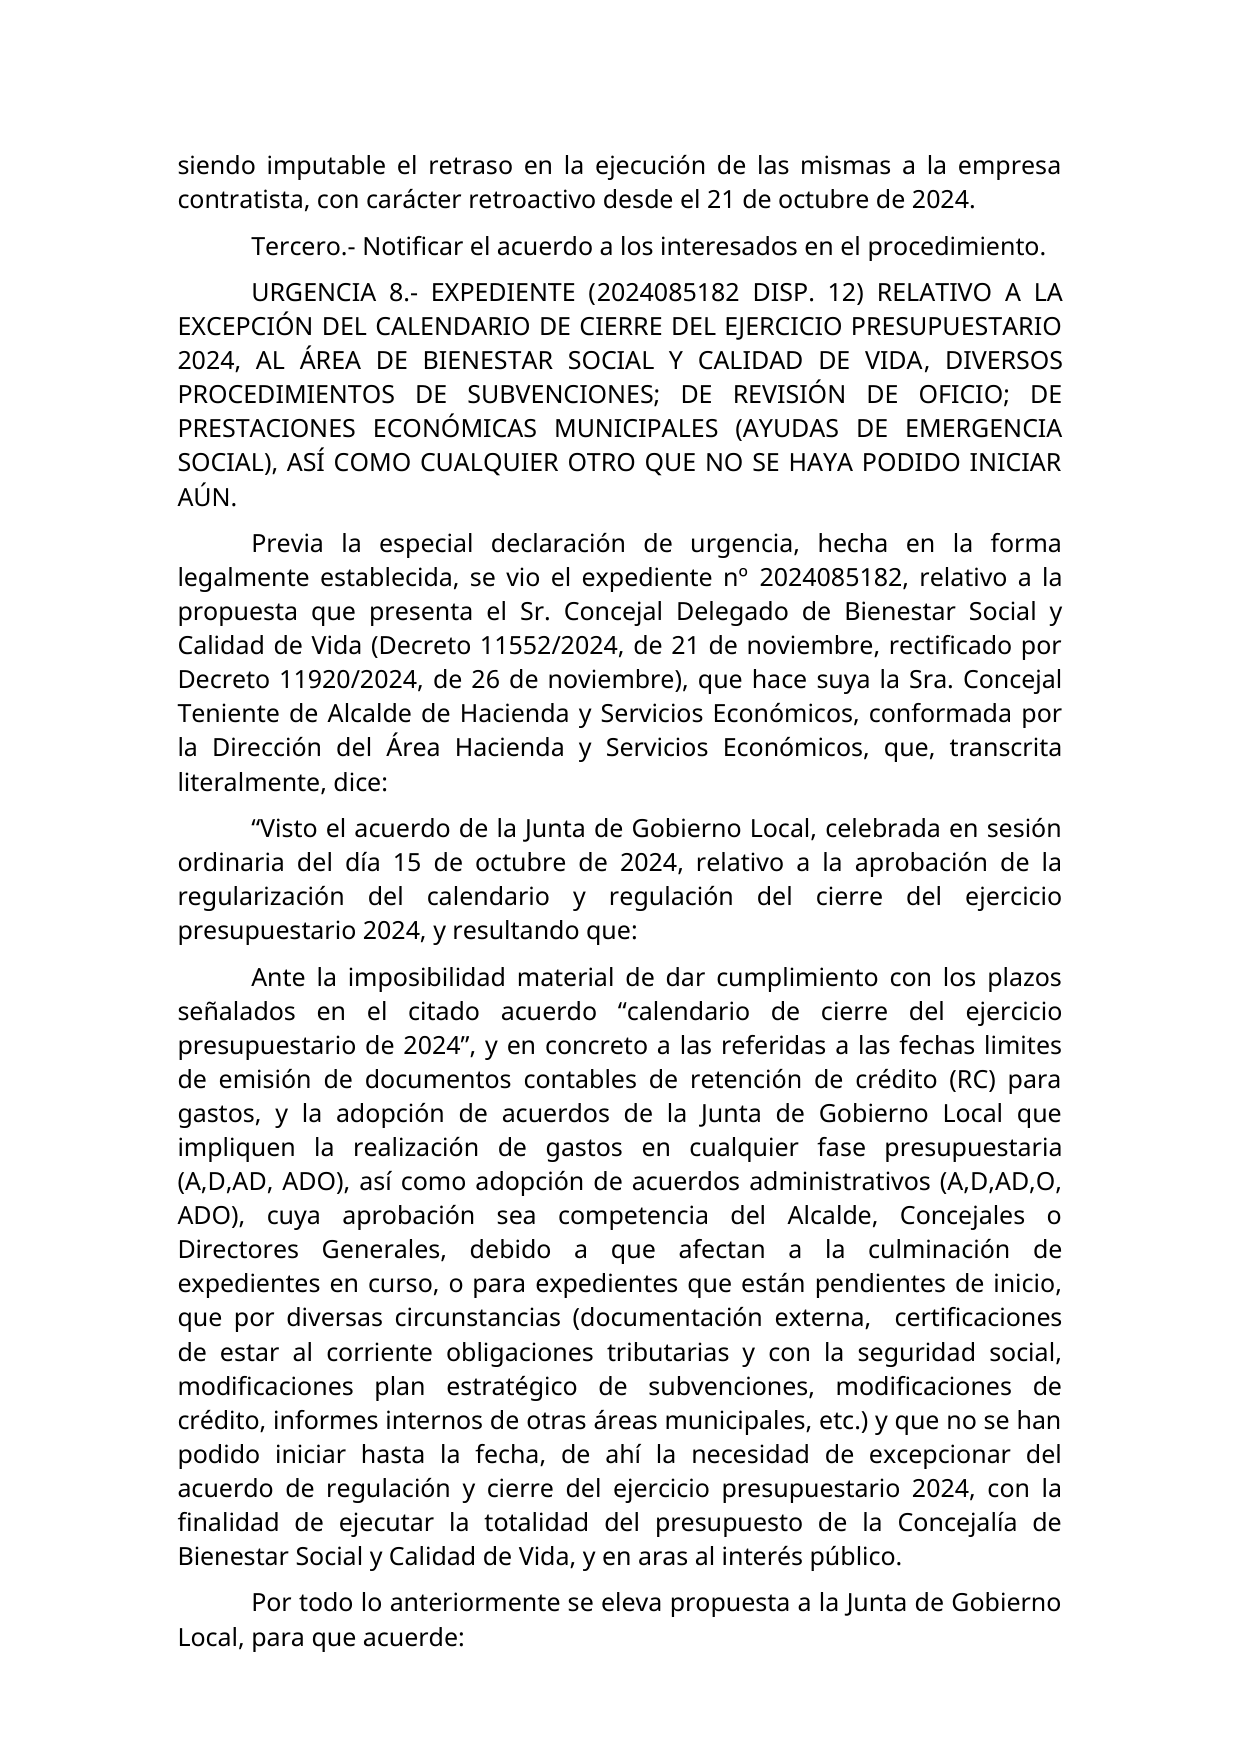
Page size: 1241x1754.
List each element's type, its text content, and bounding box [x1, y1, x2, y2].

text “Visto el acuerdo de la Junta de Gobierno Local, celebrada en sesión ordinaria del día 15 de octubre de 2024, relativo a la aprobación de la regularización del calendario y regulación del cierre del ejercicio presupuestario 2024, y resultando que: [177, 811, 1063, 947]
text URGENCIA 8.- EXPEDIENTE (2024085182 DISP. 12) RELATIVO A LA EXCEPCIÓN DEL CALENDARIO DE CIERRE DEL EJERCICIO PRESUPUESTARIO 2024, AL ÁREA DE BIENESTAR SOCIAL Y CALIDAD DE VIDA, DIVERSOS PROCEDIMIENTOS DE SUBVENCIONES; DE REVISIÓN DE OFICIO; DE PRESTACIONES ECONÓMICAS MUNICIPALES (AYUDAS DE EMERGENCIA SOCIAL), ASÍ COMO CUALQUIER OTRO QUE NO SE HAYA PODIDO INICIAR AÚN. [177, 275, 1063, 513]
text Previa la especial declaración de urgencia, hecha en la forma legalmente establecida, se vio el expediente nº 2024085182, relativo a la propuesta que presenta el Sr. Concejal Delegado de Bienestar Social y Calidad de Vida (Decreto 11552/2024, de 21 de noviembre, rectificado por Decreto 11920/2024, de 26 de noviembre), que hace suya la Sra. Concejal Teniente de Alcalde de Hacienda y Servicios Económicos, conformada por la Dirección del Área Hacienda y Servicios Económicos, que, transcrita literalmente, dice: [177, 526, 1063, 798]
text siendo imputable el retraso en la ejecución de las mismas a la empresa contratista, con carácter retroactivo desde el 21 de octubre de 2024. [177, 148, 1063, 216]
text Ante la imposibilidad material de dar cumplimiento con los plazos señalados en el citado acuerdo “calendario de cierre del ejercicio presupuestario de 2024”, y en concreto a las referidas a las fechas limites de emisión de documentos contables de retención de crédito (RC) para gastos, y la adopción de acuerdos de la Junta de Gobierno Local que impliquen la realización de gastos en cualquier fase presupuestaria (A,D,AD, ADO), así como adopción de acuerdos administrativos (A,D,AD,O, ADO), cuya aprobación sea competencia del Alcalde, Concejales o Directores Generales, debido a que afectan a la culminación de expedientes en curso, o para expedientes que están pendientes de inicio, que por diversas circunstancias (documentación externa, certificaciones de estar al corriente obligaciones tributarias y con la seguridad social, modificaciones plan estratégico de subvenciones, modificaciones de crédito, informes internos de otras áreas municipales, etc.) y que no se han podido iniciar hasta la fecha, de ahí la necesidad de excepcionar del acuerdo de regulación y cierre del ejercicio presupuestario 2024, con la finalidad de ejecutar la totalidad del presupuesto de la Concejalía de Bienestar Social y Calidad de Vida, y en aras al interés público. [177, 959, 1063, 1573]
text Tercero.- Notificar el acuerdo a los interesados en el procedimiento. [177, 228, 1063, 262]
text Por todo lo anteriormente se eleva propuesta a la Junta de Gobierno Local, para que acuerde: [177, 1585, 1063, 1653]
